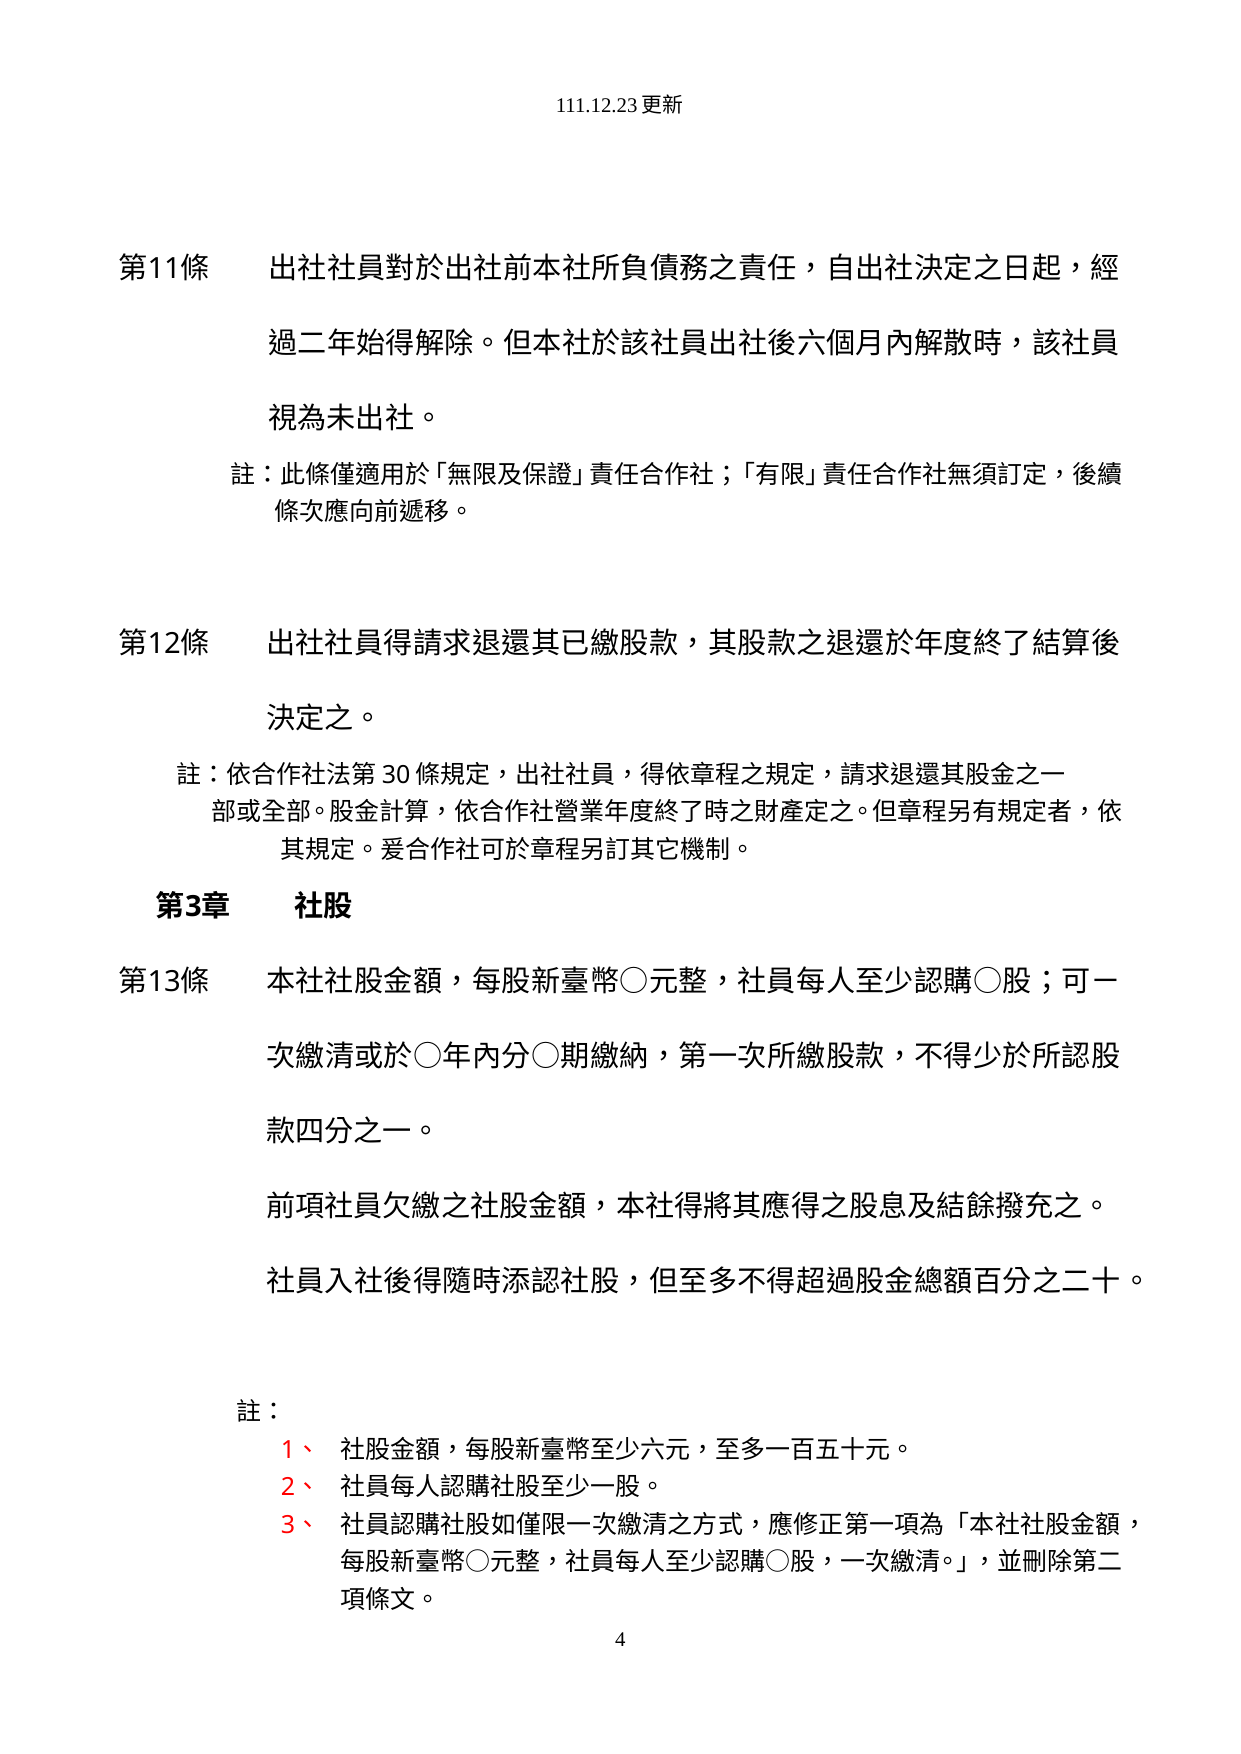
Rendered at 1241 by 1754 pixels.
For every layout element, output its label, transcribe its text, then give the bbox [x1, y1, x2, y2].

list 社員認購社股如僅限一次繳清之方式，應修正第一項為「本社社股金額，每股新臺幣○元整，社員每人至少認購○股，一次繳清。」，並刪除第二項條文。 [281, 1503, 1122, 1616]
list 本社社股金額，每股新臺幣○元整，社員每人至少認購○股；可ㄧ次繳清或於○年內分○期繳納，第一次所繳股款，不得少於所認股款四分之一。 [118, 941, 1122, 1166]
list 社股 [118, 866, 1122, 941]
list 社股金額，每股新臺幣至少六元，至多一百五十元。 [281, 1428, 1122, 1466]
text 註：依合作社法第30條規定，出社社員，得依章程之規定，請求退還其股金之一 [118, 753, 1122, 791]
text 社員入社後得隨時添認社股，但至多不得超過股金總額百分之二十。 [266, 1241, 1122, 1391]
text 註：此條僅適用於「無限及保證」責任合作社；「有限」責任合作社無須訂定，後續條次應向前遞移。 [230, 453, 1122, 528]
text 前項社員欠繳之社股金額，本社得將其應得之股息及結餘撥充之。 [266, 1166, 1122, 1241]
list 出社社員得請求退還其已繳股款，其股款之退還於年度終了結算後決定之。 [118, 603, 1122, 753]
list 出社社員對於出社前本社所負債務之責任，自出社決定之日起，經過二年始得解除。但本社於該社員出社後六個月內解散時，該社員視為未出社。 [118, 228, 1122, 453]
list 社員每人認購社股至少一股。 [281, 1466, 1122, 1503]
text 註： [118, 1391, 1122, 1428]
text 部或全部。股金計算，依合作社營業年度終了時之財產定之。但章程另有規定者，依其規定。爰合作社可於章程另訂其它機制。 [133, 791, 1122, 866]
